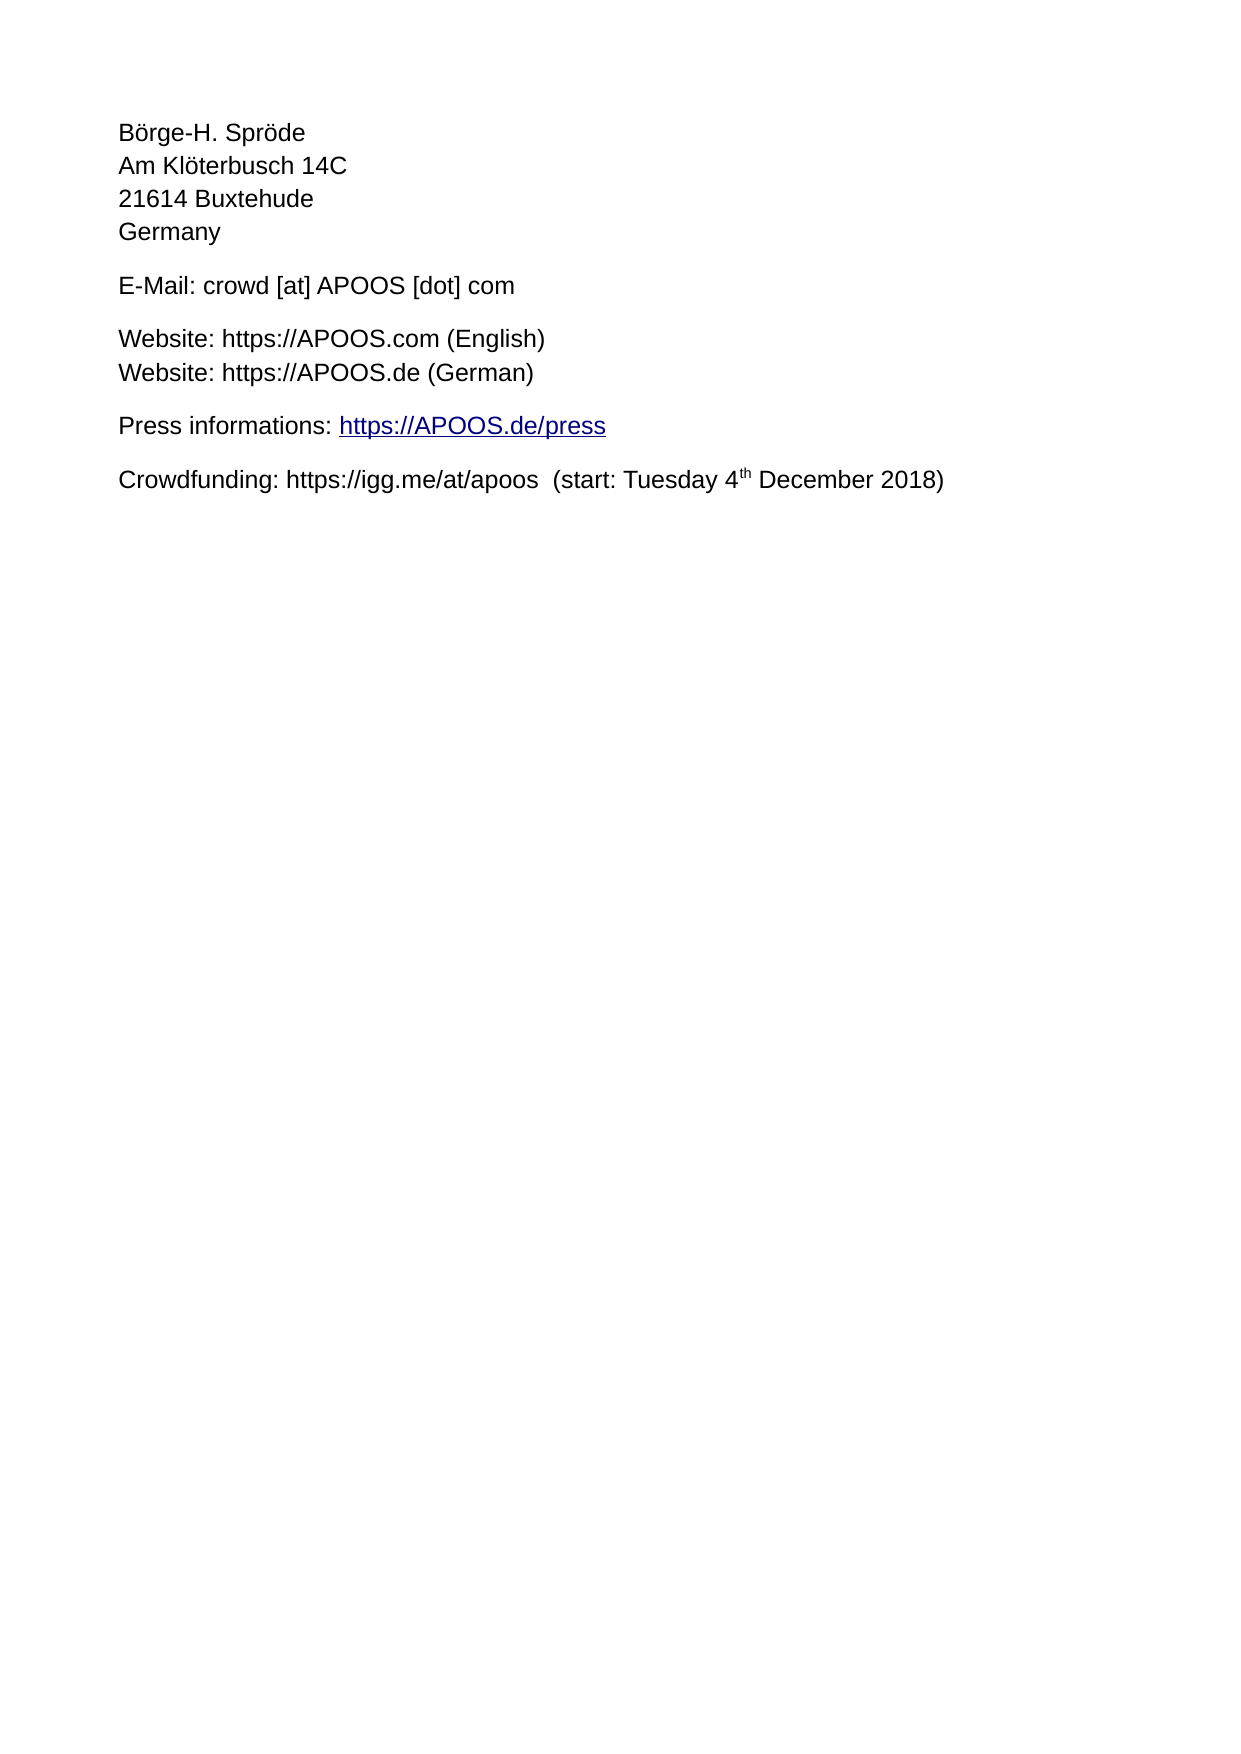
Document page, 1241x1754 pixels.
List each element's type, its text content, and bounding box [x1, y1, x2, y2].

text Press informations: https://APOOS.de/press [118, 411, 1122, 440]
text Crowdfunding: https://igg.me/at/apoos (start: Tuesday 4th December 2018) [118, 465, 1122, 493]
text Website: https://APOOS.com (English) Website: https://APOOS.de (German) [118, 324, 1122, 386]
text Börge-H. Spröde Am Klöterbusch 14C 21614 Buxtehude Germany [118, 118, 1122, 246]
text E-Mail: crowd [at] APOOS [dot] com [118, 271, 1122, 299]
